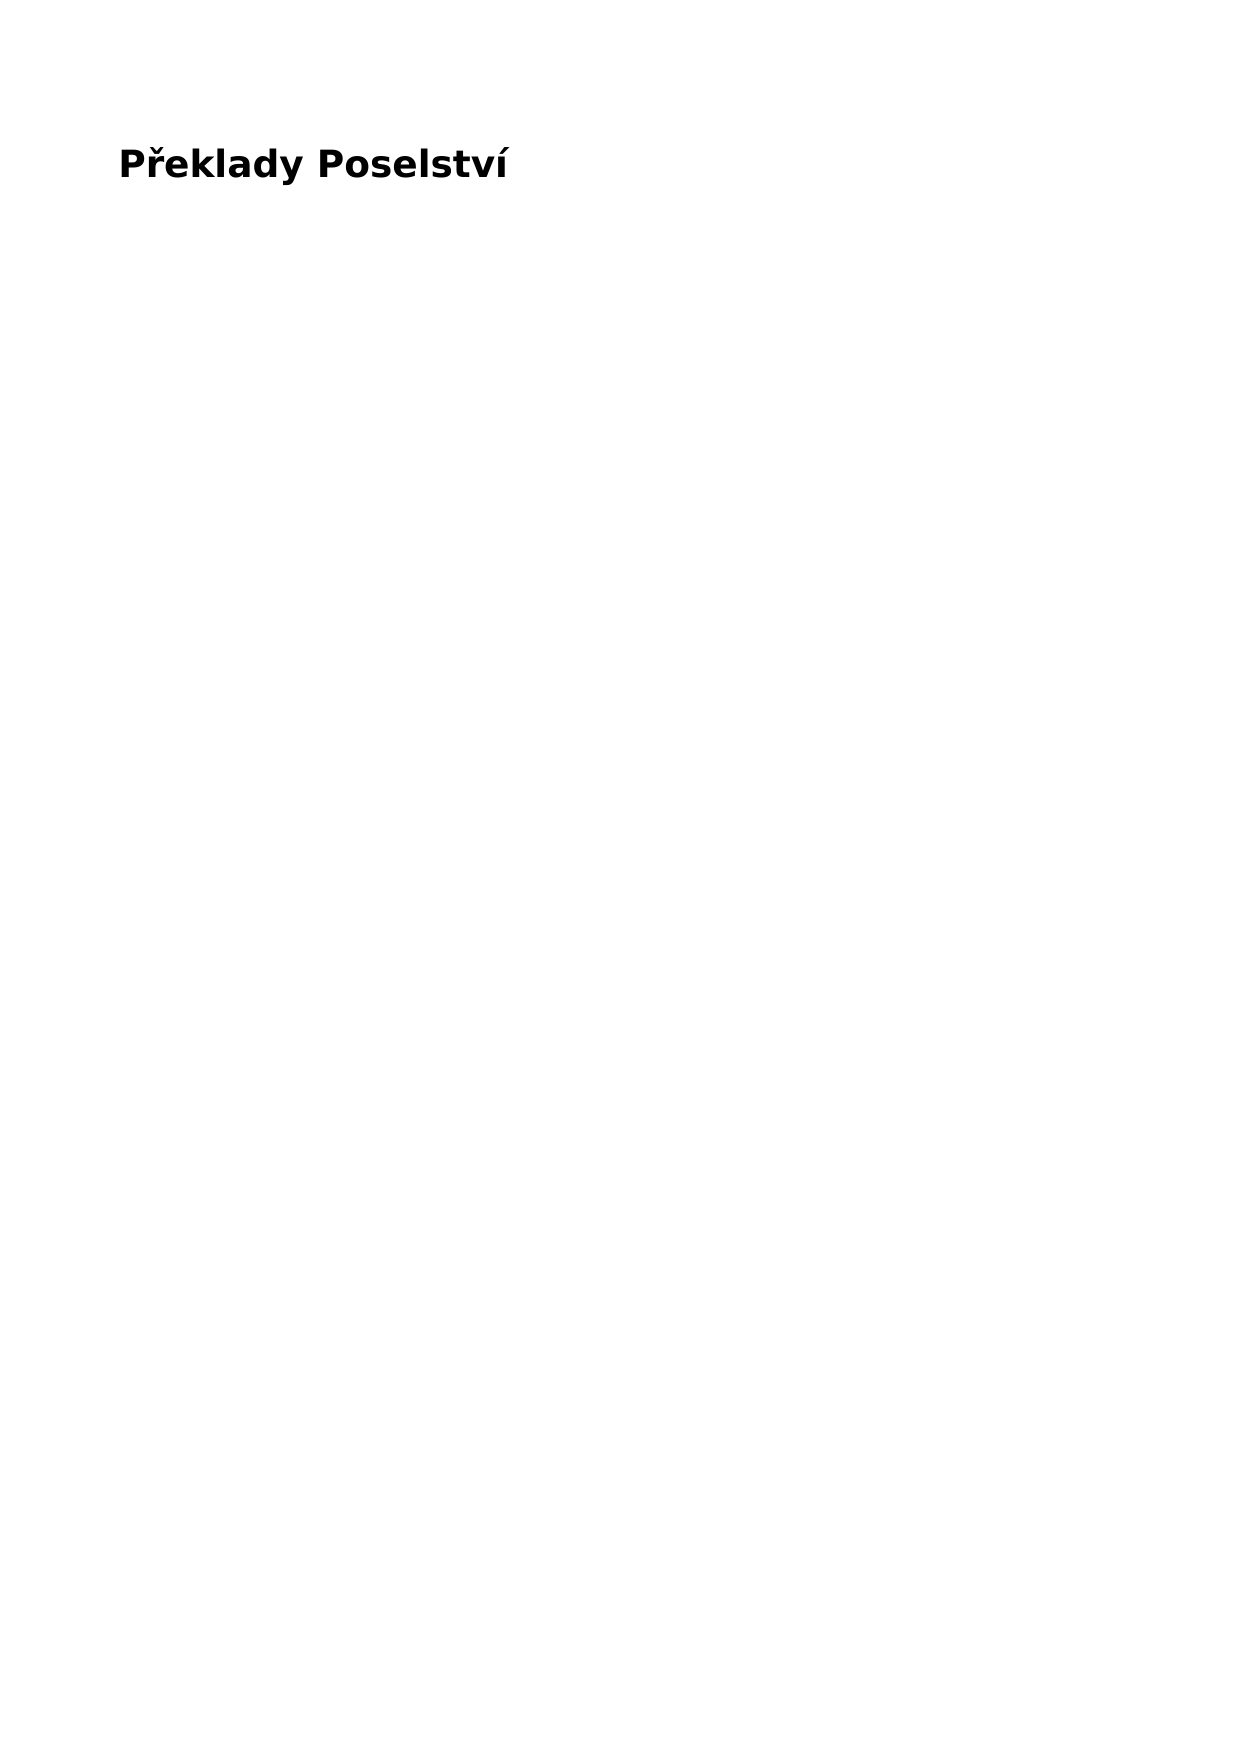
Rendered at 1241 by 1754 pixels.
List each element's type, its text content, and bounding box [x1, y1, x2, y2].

subtitle Překlady Poselství [118, 143, 1122, 187]
